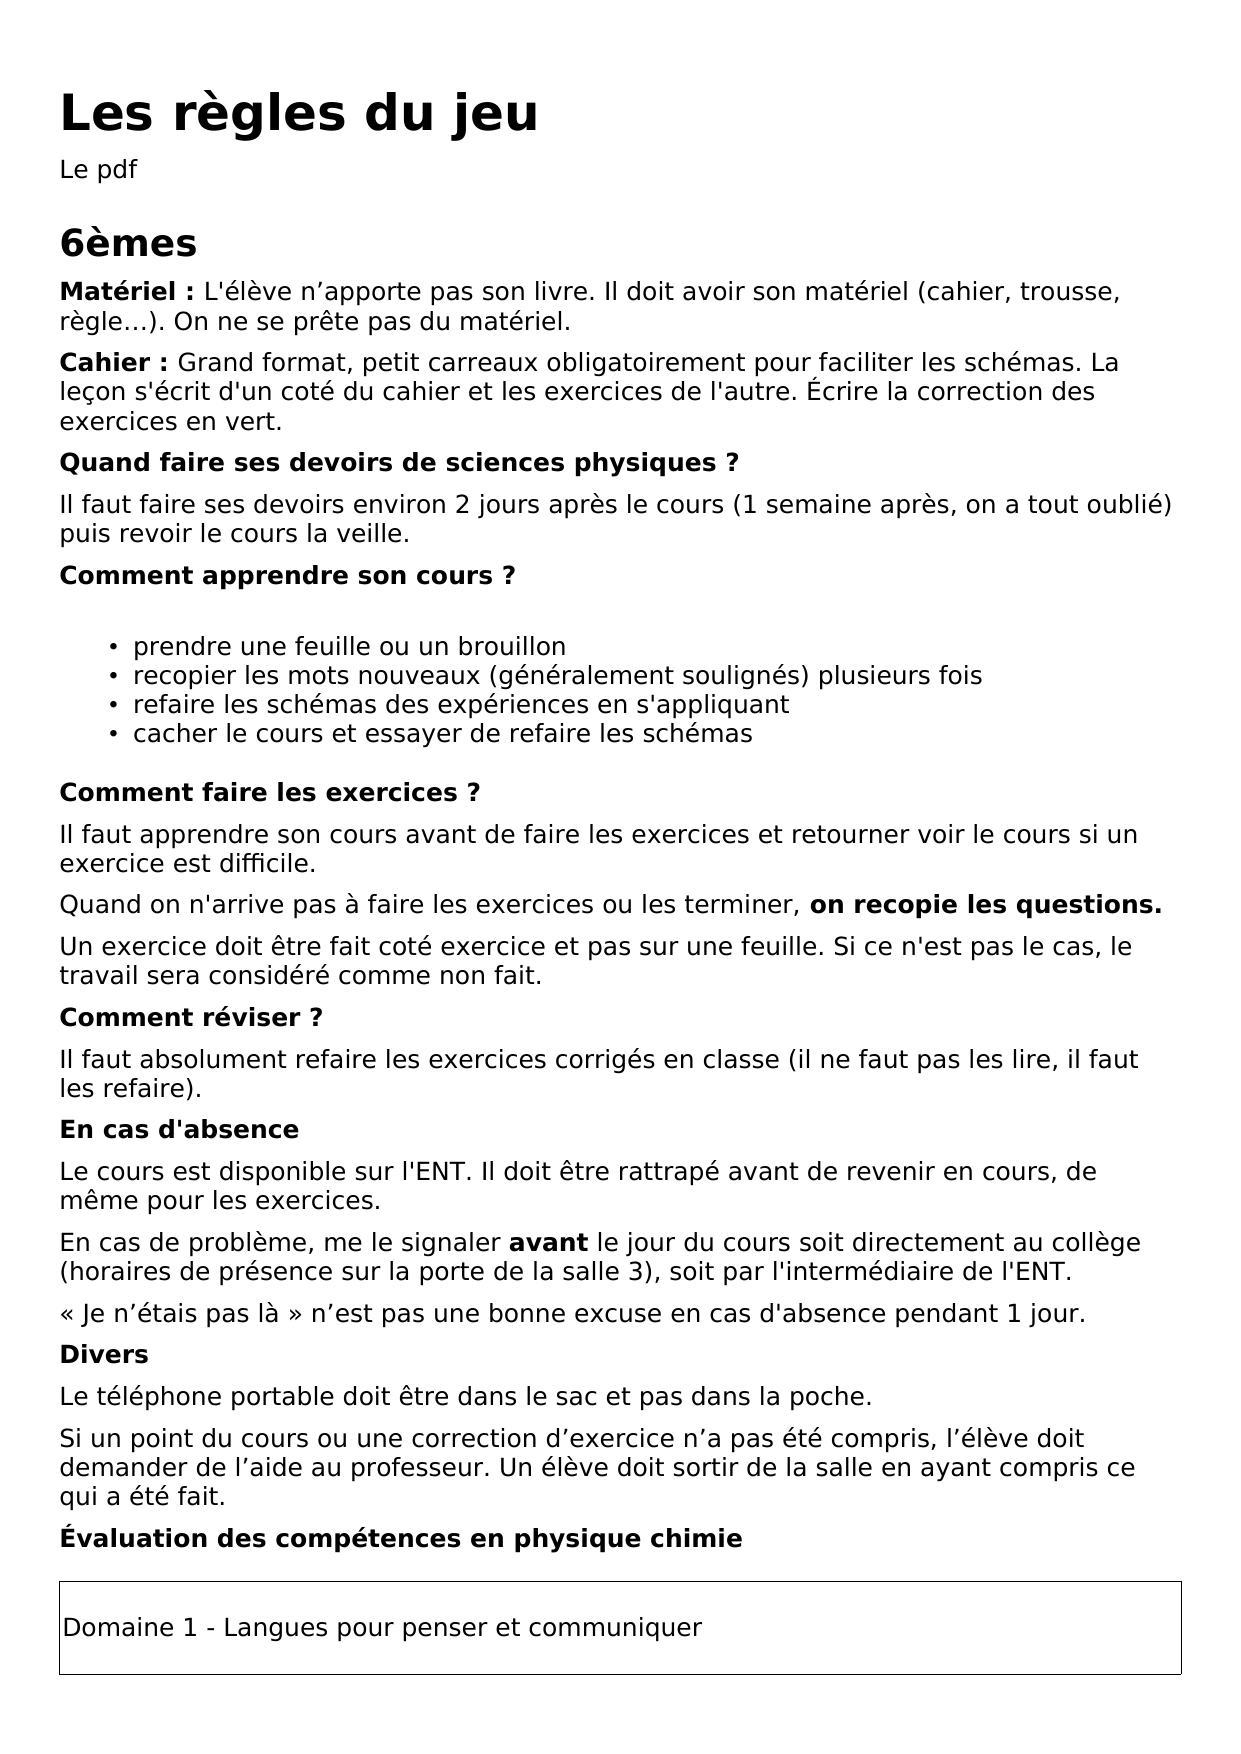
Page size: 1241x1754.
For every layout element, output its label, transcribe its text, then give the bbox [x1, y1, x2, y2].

subtitle 6èmes [59, 221, 1181, 265]
text Quand on n'arrive pas à faire les exercices ou les terminer, on recopie les questions. [59, 891, 1181, 920]
text Comment apprendre son cours ? [59, 561, 1181, 590]
text Quand faire ses devoirs de sciences physiques ? [59, 448, 1181, 478]
text Comment réviser ? [59, 1003, 1181, 1032]
subtitle Les règles du jeu [59, 84, 1181, 142]
text Un exercice doit être fait coté exercice et pas sur une feuille. Si ce n'est pas le cas, le travail sera considéré comme non fait. [59, 932, 1181, 991]
text Le pdf [59, 155, 1181, 184]
text Évaluation des compétences en physique chimie [59, 1524, 1181, 1553]
table_header Domaine 1 - Langues pour penser et communiquer [60, 1582, 1181, 1674]
text En cas de problème, me le signaler avant le jour du cours soit directement au collège (horaires de présence sur la porte de la salle 3), soit par l'intermédiaire de l'ENT. [59, 1228, 1181, 1287]
list cacher le cours et essayer de refaire les schémas [118, 719, 1181, 749]
text Divers [59, 1341, 1181, 1370]
text En cas d'absence [59, 1116, 1181, 1145]
list refaire les schémas des expériences en s'appliquant [118, 690, 1181, 719]
text Il faut absolument refaire les exercices corrigés en classe (il ne faut pas les lire, il faut les refaire). [59, 1045, 1181, 1103]
text Cahier : Grand format, petit carreaux obligatoirement pour faciliter les schémas. La leçon s'écrit d'un coté du cahier et les exercices de l'autre. Écrire la correction des exercices en vert. [59, 348, 1181, 436]
text Le cours est disponible sur l'ENT. Il doit être rattrapé avant de revenir en cours, de même pour les exercices. [59, 1157, 1181, 1216]
text Si un point du cours ou une correction d’exercice n’a pas été compris, l’élève doit demander de l’aide au professeur. Un élève doit sortir de la salle en ayant compris ce qui a été fait. [59, 1424, 1181, 1512]
text Matériel : L'élève n’apporte pas son livre. Il doit avoir son matériel (cahier, trousse, règle…). On ne se prête pas du matériel. [59, 278, 1181, 336]
list prendre une feuille ou un brouillon [118, 632, 1181, 661]
text Le téléphone portable doit être dans le sac et pas dans la poche. [59, 1382, 1181, 1412]
text « Je n’étais pas là » n’est pas une bonne excuse en cas d'absence pendant 1 jour. [59, 1299, 1181, 1328]
text Comment faire les exercices ? [59, 778, 1181, 807]
list recopier les mots nouveaux (généralement soulignés) plusieurs fois [118, 661, 1181, 690]
text Il faut apprendre son cours avant de faire les exercices et retourner voir le cours si un exercice est difficile. [59, 820, 1181, 878]
text Il faut faire ses devoirs environ 2 jours après le cours (1 semaine après, on a tout oublié) puis revoir le cours la veille. [59, 490, 1181, 548]
